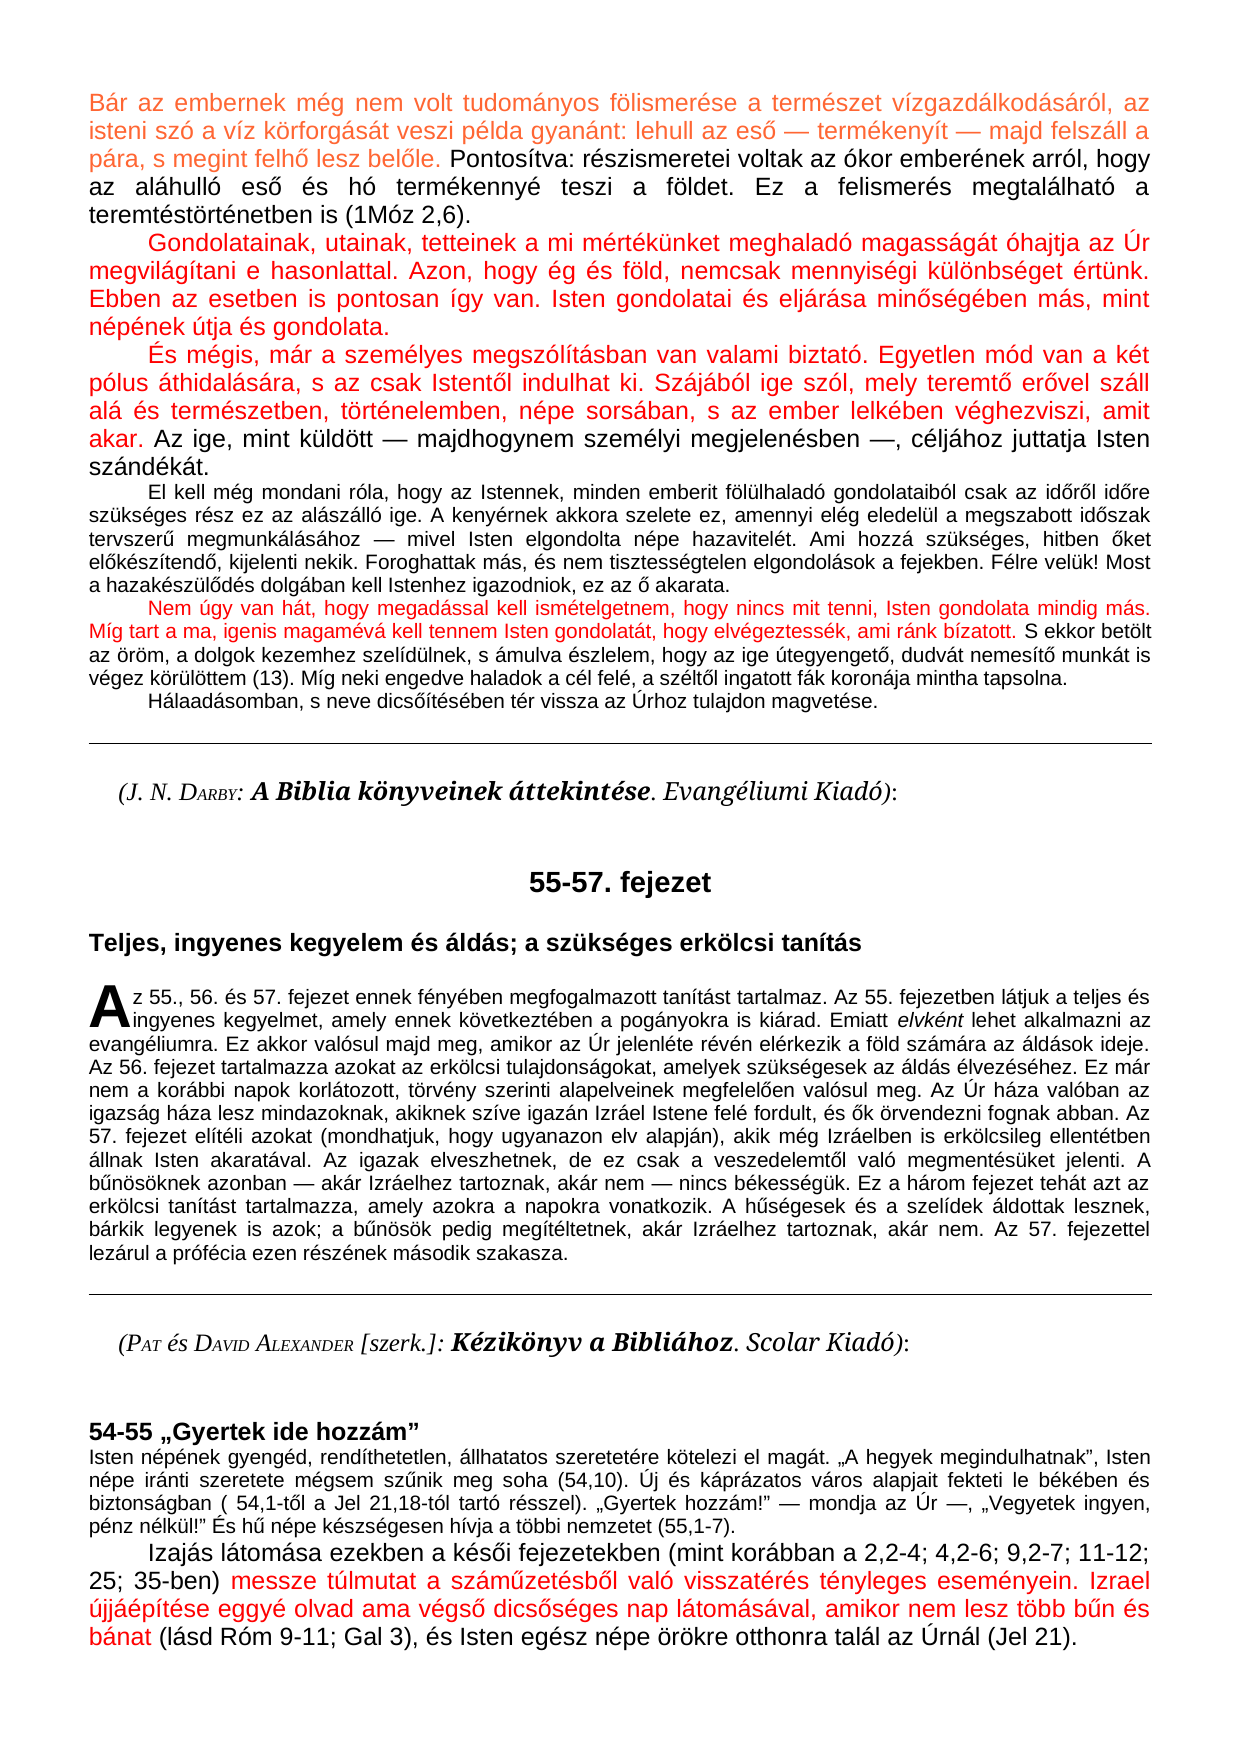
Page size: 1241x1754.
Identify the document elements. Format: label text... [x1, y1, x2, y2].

text El kell még mondani róla, hogy az Istennek, minden emberit fölülhaladó gondolataiból csak az időről időre szükséges rész ez az alászálló ige. A kenyérnek akkora szelete ez, amennyi elég eledelül a megszabott időszak tervszerű megmunkálásához — mivel Isten elgondolta népe hazavitelét. Ami hozzá szükséges, hitben őket előkészítendő, kijelenti nekik. Foroghattak más, és nem tisztességtelen elgondolások a fejekben. Félre velük! Most a hazakészülődés dolgában kell Istenhez igazodniok, ez az ő akarata. [88, 481, 1152, 597]
text 55-57. fejezet [88, 866, 1152, 899]
text És mégis, már a személyes megszólításban van valami biztató. Egyetlen mód van a két pólus áthidalására, s az csak Istentől indulhat ki. Szájából ige szól, mely teremtő erővel száll alá és természetben, történelemben, népe sorsában, s az ember lelkében véghezviszi, amit akar. Az ige, mint küldött — majdhogynem személyi megjelenésben —, céljához juttatja Isten szándékát. [88, 341, 1152, 481]
text (Pat és David Alexander [szerk.]: Kézikönyv a Bibliához. Scolar Kiadó): [88, 1295, 1152, 1388]
text Gondolatainak, utainak, tetteinek a mi mértékünket meghaladó magasságát óhajtja az Úr megvilágítani e hasonlattal. Azon, hogy ég és föld, nemcsak mennyiségi különbséget értünk. Ebben az esetben is pontosan így van. Isten gondolatai és eljárása minőségében más, mint népének útja és gondolata. [88, 229, 1152, 341]
text (J. N. Darby: A Biblia könyveinek áttekintése. Evangéliumi Kiadó): [88, 744, 1152, 837]
text Nem úgy van hát, hogy megadással kell ismételgetnem, hogy nincs mit tenni, Isten gondolata mindig más. Míg tart a ma, igenis magamévá kell tennem Isten gondolatát, hogy elvégeztessék, ami ránk bízatott. S ekkor betölt az öröm, a dolgok kezemhez szelídülnek, s ámulva észlelem, hogy az ige útegyengető, dudvát nemesítő munkát is végez körülöttem (13). Míg neki engedve haladok a cél felé, a széltől ingatott fák koronája mintha tapsolna. [88, 597, 1152, 690]
text Teljes, ingyenes kegyelem és áldás; a szükséges erkölcsi tanítás [88, 928, 1152, 956]
text Az 55., 56. és 57. fejezet ennek fényében megfogalmazott tanítást tartalmaz. Az 55. fejezetben látjuk a teljes és ingyenes kegyelmet, amely ennek következtében a pogányokra is kiárad. Emiatt elvként lehet alkalmazni az evangéliumra. Ez akkor valósul majd meg, amikor az Úr jelenléte révén elérkezik a föld számára az áldások ideje. Az 56. fejezet tartalmazza azokat az erkölcsi tulajdonságokat, amelyek szükségesek az áldás élvezéséhez. Ez már nem a korábbi napok korlátozott, törvény szerinti alapelveinek megfelelően valósul meg. Az Úr háza valóban az igazság háza lesz mindazoknak, akiknek szíve igazán Izráel Istene felé fordult, és ők örvendezni fognak abban. Az 57. fejezet elítéli azokat (mondhatjuk, hogy ugyanazon elv alapján), akik még Izráelben is erkölcsileg ellentétben állnak Isten akaratával. Az igazak elveszhetnek, de ez csak a veszedelemtől való megmentésüket jelenti. A bűnösöknek azonban — akár Izráelhez tartoznak, akár nem — nincs békességük. Ez a három fejezet tehát azt az erkölcsi tanítást tartalmazza, amely azokra a napokra vonatkozik. A hűségesek és a szelídek áldottak lesznek, bárkik legyenek is azok; a bűnösök pedig megítéltetnek, akár Izráelhez tartoznak, akár nem. Az 57. fejezettel lezárul a prófécia ezen részének második szakasza. [88, 986, 1152, 1264]
text Bár az embernek még nem volt tudományos fölismerése a természet vízgazdálkodásáról, az isteni szó a víz körforgását veszi példa gyanánt: lehull az eső — termékenyít — majd felszáll a pára, s megint felhő lesz belőle. Pontosítva: részismeretei voltak az ókor emberének arról, hogy az aláhulló eső és hó termékennyé teszi a földet. Ez a felismerés megtalálható a teremtéstörténetben is (1Móz 2,6). [88, 88, 1152, 229]
text Hálaadásomban, s neve dicsőítésében tér vissza az Úrhoz tulajdon magvetése. [88, 690, 1152, 713]
text 54-55 „Gyertek ide hozzám” [88, 1417, 1152, 1445]
text Izajás látomása ezekben a késői fejezetekben (mint korábban a 2,2-4; 4,2-6; 9,2-7; 11-12; 25; 35-ben) messze túlmutat a száműzetésből való visszatérés tényleges eseményein. Izrael újjáépítése eggyé olvad ama végső dicsőséges nap látomásával, amikor nem lesz több bűn és bánat (lásd Róm 9-11; Gal 3), és Isten egész népe örökre otthonra talál az Úrnál (Jel 21). [88, 1538, 1152, 1650]
text Isten népének gyengéd, rendíthetetlen, állhatatos szeretetére kötelezi el magát. „A hegyek megindulhatnak”, Isten népe iránti szeretete mégsem szűnik meg soha (54,10). Új és káprázatos város alapjait fekteti le békében és biztonságban ( 54,1-től a Jel 21,18-tól tartó résszel). „Gyertek hozzám!” — mondja az Úr —, „Vegyetek ingyen, pénz nélkül!” És hű népe készségesen hívja a többi nemzetet (55,1-7). [88, 1445, 1152, 1538]
